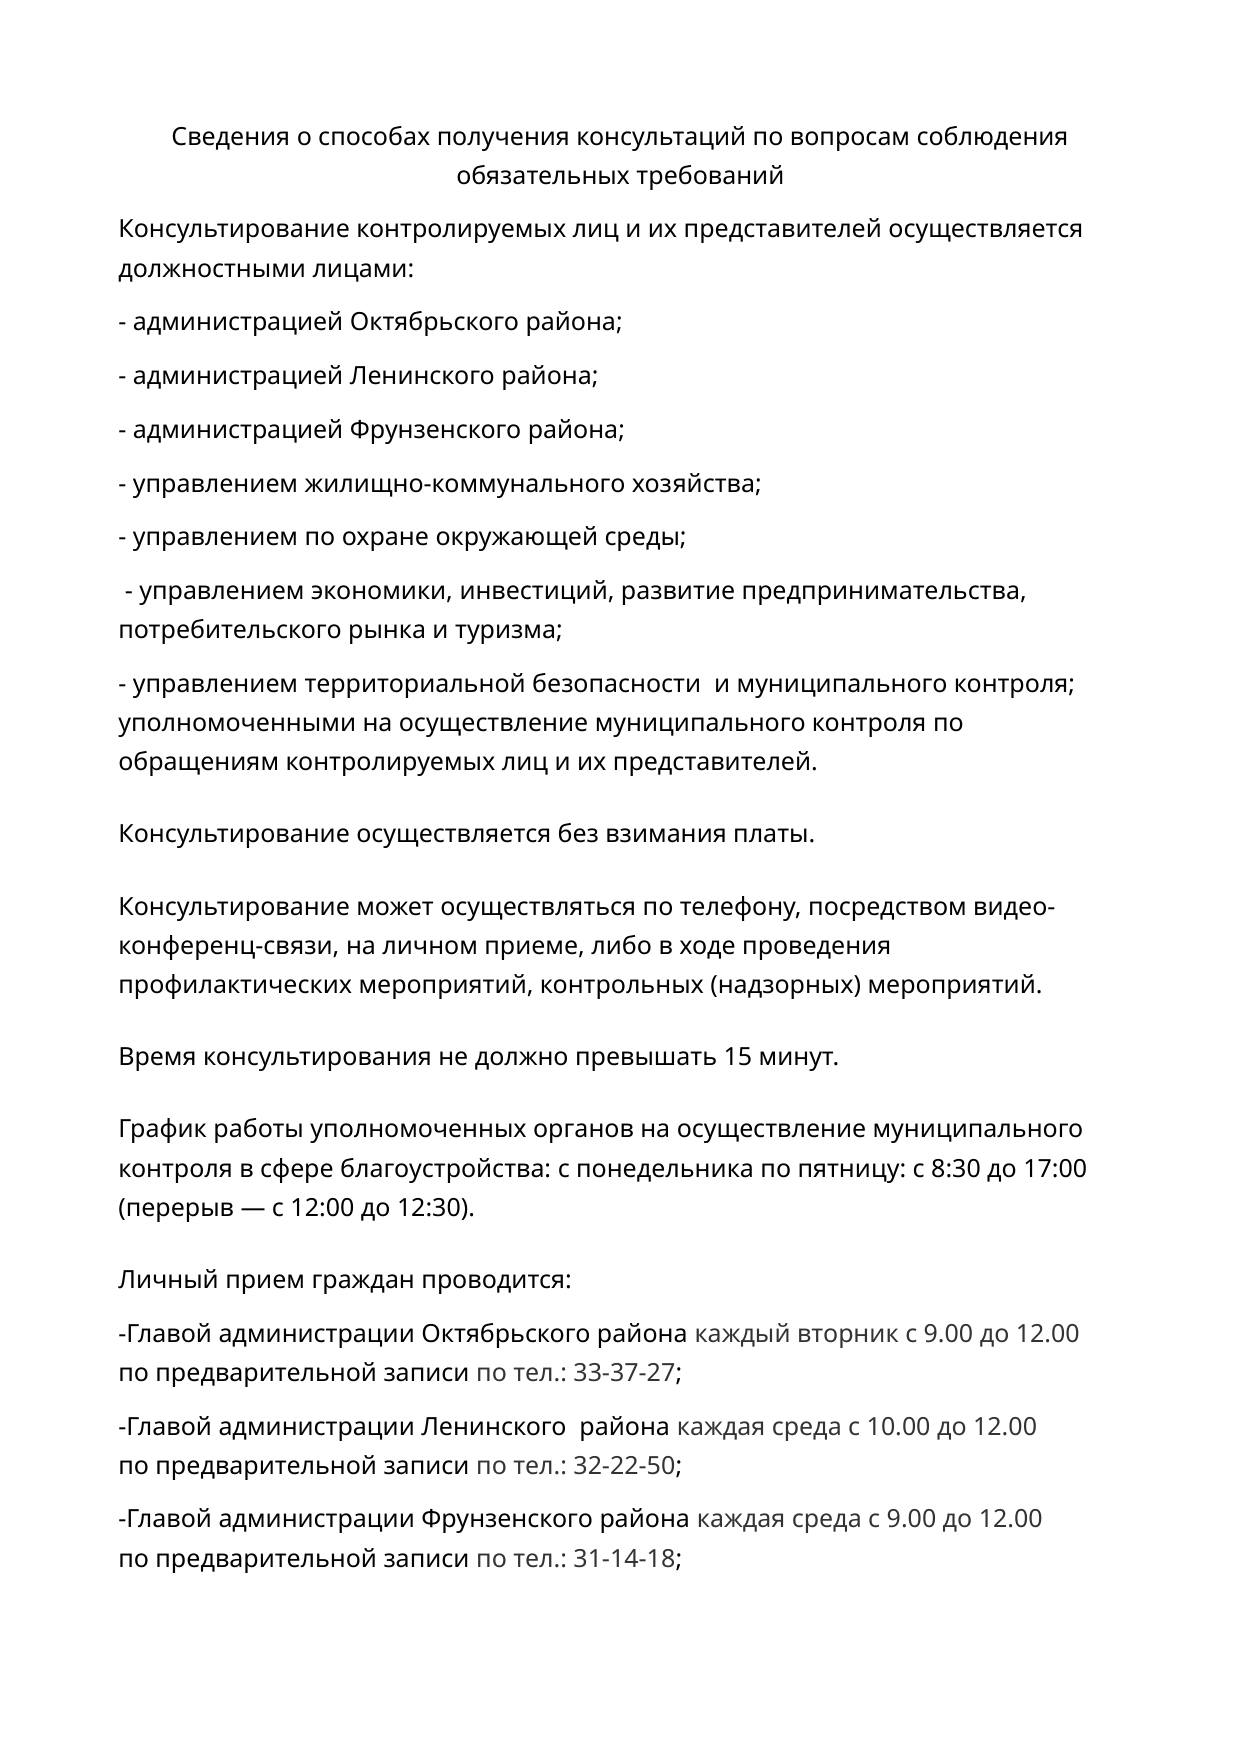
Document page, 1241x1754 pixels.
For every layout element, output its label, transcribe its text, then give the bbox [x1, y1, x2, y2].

text - управлением территориальной безопасности и муниципального контроля; уполномоченными на осуществление муниципального контроля по обращениям контролируемых лиц и их представителей. Консультирование осуществляется без взимания платы. Консультирование может осуществляться по телефону, посредством видео-конференц-связи, на личном приеме, либо в ходе проведения профилактических мероприятий, контрольных (надзорных) мероприятий. Время консультирования не должно превышать 15 минут. График работы уполномоченных органов на осуществление муниципального контроля в сфере благоустройства: с понедельника по пятницу: с 8:30 до 17:00 (перерыв — с 12:00 до 12:30). Личный прием граждан проводится: [118, 666, 1122, 1296]
text Консультирование контролируемых лиц и их представителей осуществляется должностными лицами: [118, 211, 1122, 284]
text - администрацией Октябрьского района; [118, 304, 1122, 338]
text - управлением экономики, инвестиций, развитие предпринимательства, потребительского рынка и туризма; [118, 573, 1122, 646]
text Сведения о способах получения консультаций по вопросам соблюдения обязательных требований [118, 118, 1122, 191]
text - администрацией Ленинского района; [118, 358, 1122, 392]
text -Главой администрации Октябрьского района каждый вторник с 9.00 до 12.00 по предварительной записи по тел.: 33-37-27; [118, 1315, 1122, 1388]
text - администрацией Фрунзенского района; [118, 411, 1122, 446]
text - управлением по охране окружающей среды; [118, 519, 1122, 553]
text - управлением жилищно-коммунального хозяйства; [118, 465, 1122, 499]
text -Главой администрации Ленинского района каждая среда с 10.00 до 12.00 по предварительной записи по тел.: 32-22-50; [118, 1408, 1122, 1481]
text -Главой администрации Фрунзенского района каждая среда с 9.00 до 12.00 по предварительной записи по тел.: 31-14-18; [118, 1501, 1122, 1574]
